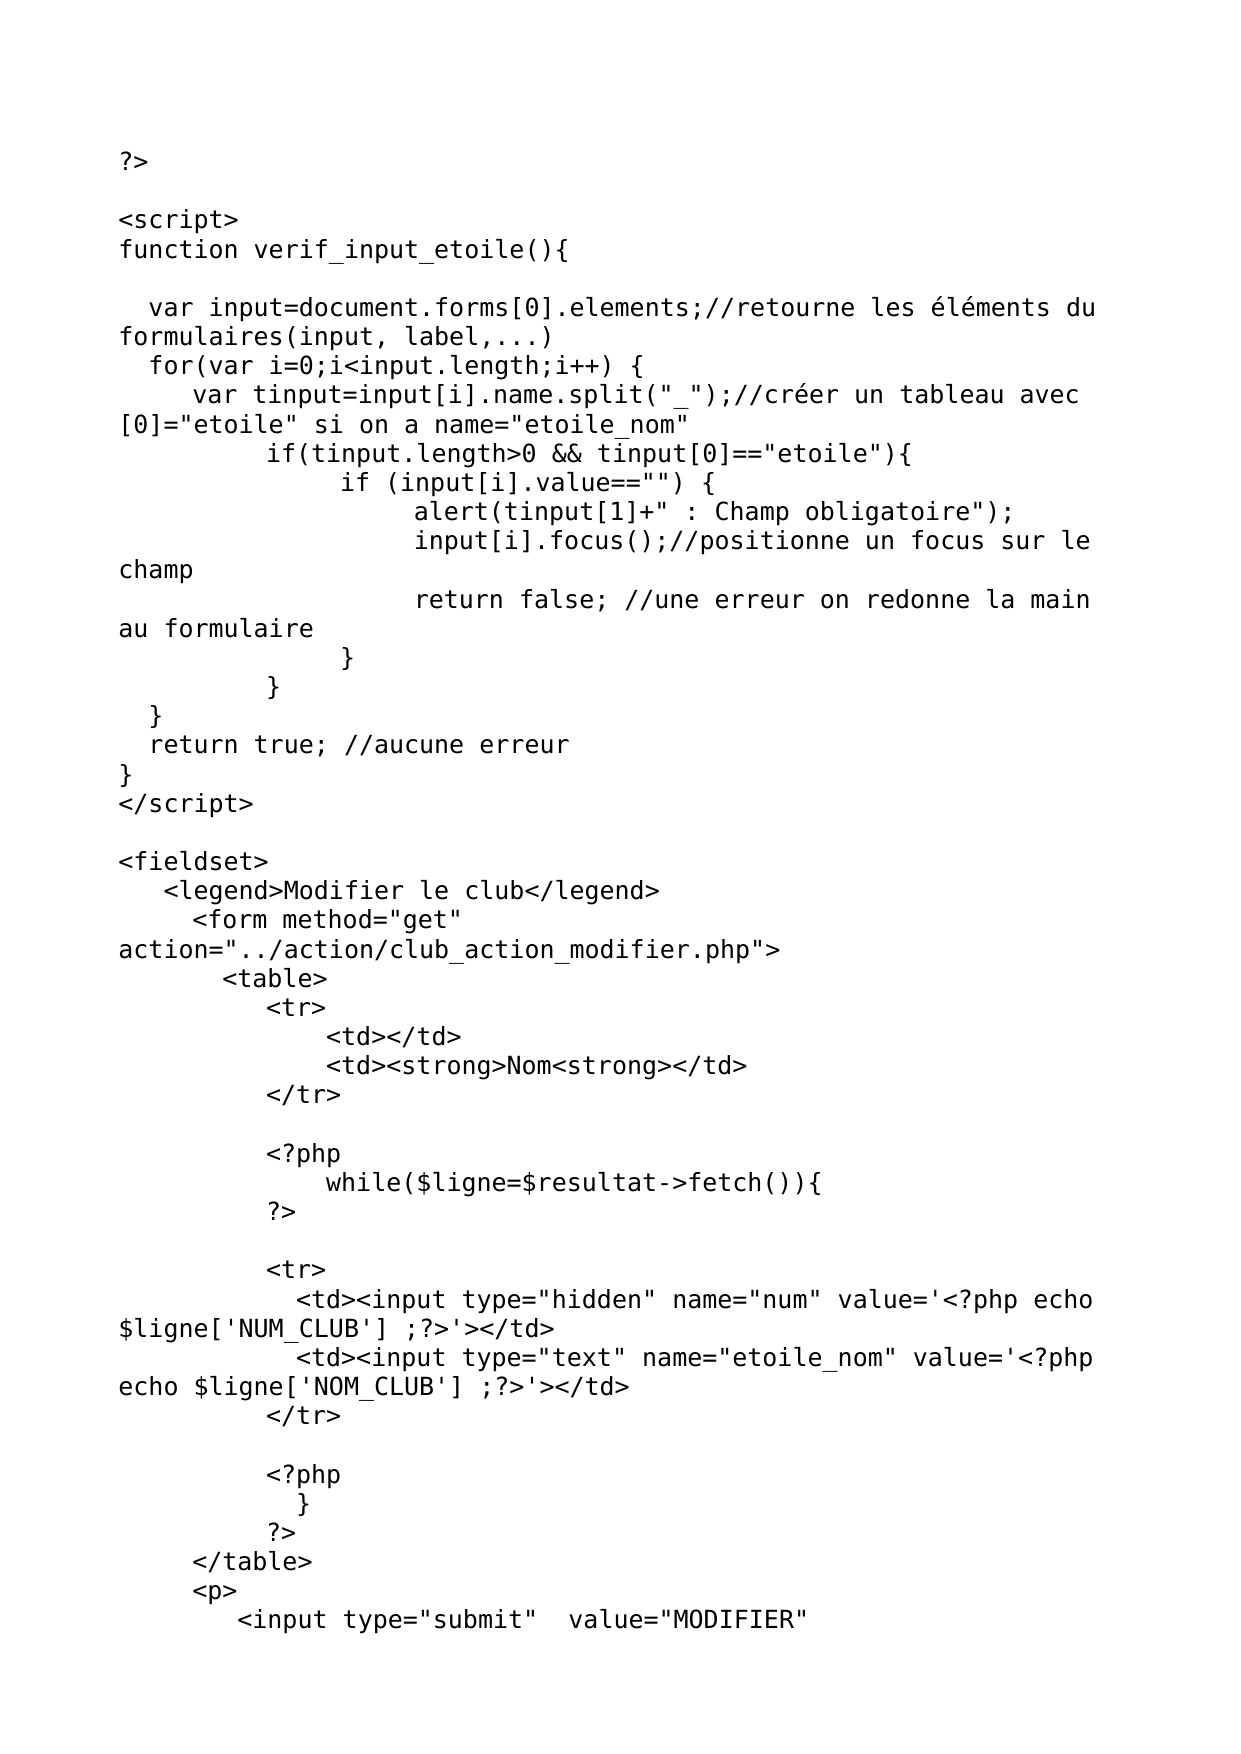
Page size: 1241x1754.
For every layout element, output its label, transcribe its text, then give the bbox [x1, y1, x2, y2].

text ?> <script> function verif_input_etoile(){ var input=document.forms[0].elements;//retourne les éléments du formulaires(input, label,...) for(var i=0;i<input.length;i++) { var tinput=input[i].name.split("_");//créer un tableau avec [0]="etoile" si on a name="etoile_nom" if(tinput.length>0 && tinput[0]=="etoile"){ if (input[i].value=="") { alert(tinput[1]+" : Champ obligatoire"); input[i].focus();//positionne un focus sur le champ return false; //une erreur on redonne la main au formulaire } } } return true; //aucune erreur } </script> <fieldset> <legend>Modifier le club</legend> <form method="get" action="../action/club_action_modifier.php"> <table> <tr> <td></td> <td><strong>Nom<strong></td> </tr> <?php while($ligne=$resultat->fetch()){ ?> <tr> <td><input type="hidden" name="num" value='<?php echo $ligne['NUM_CLUB'] ;?>'></td> <td><input type="text" name="etoile_nom" value='<?php echo $ligne['NOM_CLUB'] ;?>'></td> </tr> <?php } ?> </table> <p> <input type="submit" value="MODIFIER" [118, 118, 1122, 1635]
